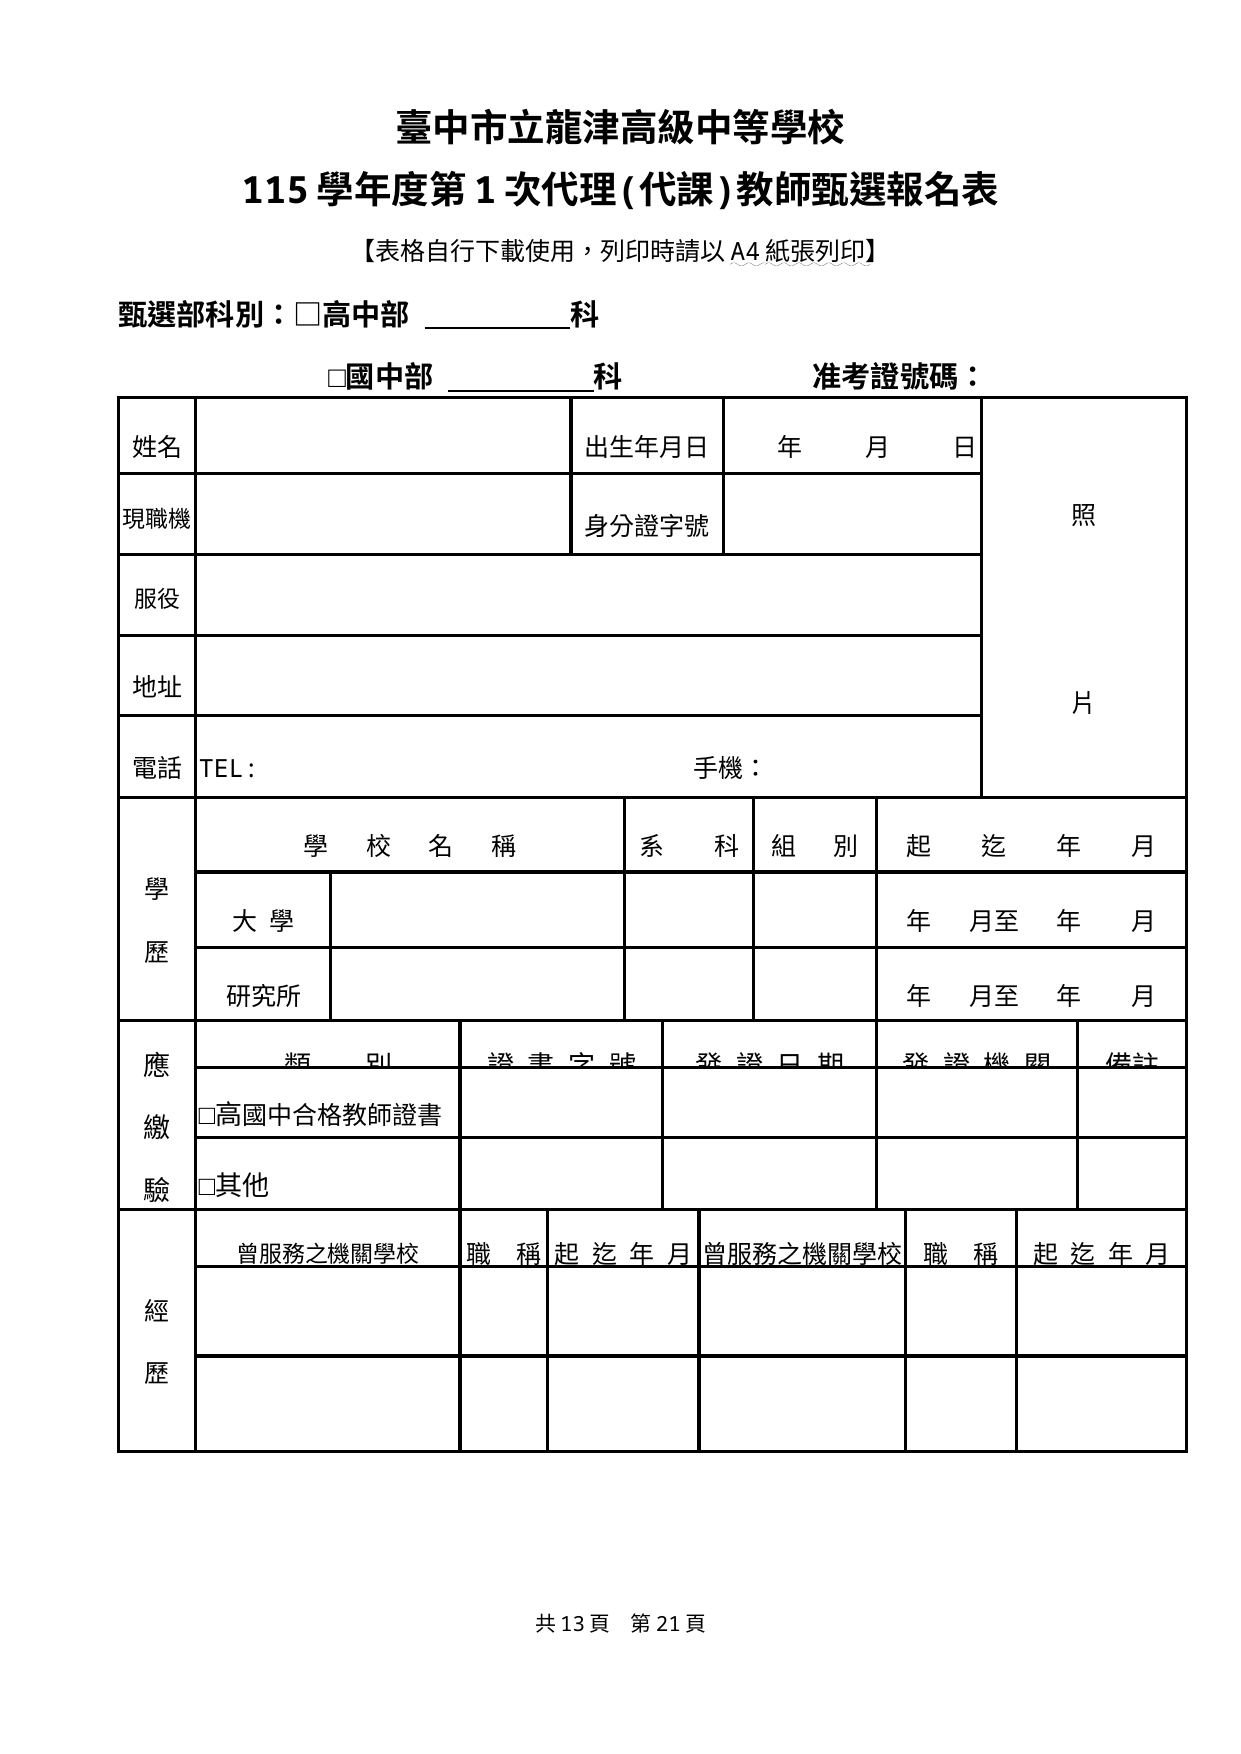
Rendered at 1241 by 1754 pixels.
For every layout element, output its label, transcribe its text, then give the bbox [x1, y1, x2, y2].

table_cell [626, 874, 752, 946]
table_cell 學 校 名 稱 [197, 799, 623, 870]
table_cell □免役 □役畢 □服役中 [197, 556, 980, 634]
table_cell 起 迄 年 月 [878, 799, 1185, 870]
table_header 年 月 日 [725, 399, 980, 472]
table_cell 應 繳 驗 證 件 [120, 1022, 194, 1208]
table_cell 年 月至 年 月 [878, 949, 1185, 1019]
table_cell [1018, 1268, 1185, 1354]
table_cell [701, 1268, 904, 1354]
table_cell 服役 情形 [120, 556, 194, 634]
table_cell 經 歷 [120, 1211, 194, 1450]
table_cell [462, 1268, 546, 1354]
text 臺中市立龍津高級中等學校 [118, 83, 1122, 146]
table_cell [907, 1358, 1015, 1450]
table_cell 曾服務之機關學校 [197, 1211, 458, 1265]
table_cell [878, 1069, 1076, 1136]
table_cell 職 稱 [462, 1211, 546, 1265]
table_cell 起 迄 年 月 [1018, 1211, 1185, 1265]
table_cell □高國中合格教師證書 [197, 1069, 458, 1136]
table_cell [462, 1139, 624, 1208]
table_cell 身分證字號 [573, 475, 722, 553]
text 甄選部科別：□高中部 科 [118, 271, 1122, 333]
table_cell [725, 475, 980, 553]
table_cell [624, 1139, 661, 1208]
table_cell 證 書 字 號 [462, 1022, 661, 1066]
table_cell [664, 1139, 875, 1208]
table_cell [332, 874, 623, 946]
table_cell 系 科 [626, 799, 752, 870]
table_cell 職 稱 [907, 1211, 1015, 1265]
table_cell 現職機關學校 [120, 475, 194, 553]
table_cell [1079, 1139, 1185, 1208]
table_cell 起 迄 年 月 [549, 1211, 697, 1265]
table_cell 類 別 [197, 1022, 458, 1066]
text 115學年度第1次代理(代課)教師甄選報名表 [118, 146, 1122, 208]
table_cell [755, 949, 875, 1019]
table_cell [332, 949, 623, 1019]
table_cell [878, 1139, 1076, 1208]
table_cell 發 證 機 關 [878, 1022, 1076, 1066]
table_cell [907, 1268, 1015, 1354]
table_cell 地址 [120, 637, 194, 713]
table_cell 電話 [120, 717, 194, 796]
table_cell 年 月至 年 月 [878, 874, 1185, 946]
table_cell 學 歷 [120, 799, 194, 1019]
table_header 照 片 [983, 399, 1185, 796]
table_cell □其他 [197, 1139, 458, 1208]
table_cell 曾服務之機關學校 [701, 1211, 904, 1265]
table_header 姓名 [120, 399, 194, 472]
table_cell [549, 1268, 697, 1354]
table_cell 大 學 [197, 874, 329, 946]
table_cell [701, 1358, 904, 1450]
table_header 出生年月日 [573, 399, 722, 472]
table_cell [626, 949, 752, 1019]
table_cell [549, 1358, 697, 1450]
table_cell [1079, 1069, 1185, 1136]
table_cell [755, 874, 875, 946]
table_cell [664, 1069, 875, 1136]
table_cell [1018, 1358, 1185, 1450]
table_cell [197, 637, 980, 713]
table_cell 組 別 [755, 799, 875, 870]
table_cell [462, 1069, 624, 1136]
table_cell [197, 1268, 458, 1354]
text 【表格自行下載使用，列印時請以A4紙張列印】 [118, 208, 1122, 271]
table_cell 研究所 [197, 949, 329, 1019]
table_cell [462, 1358, 546, 1450]
table_header [197, 399, 569, 472]
table_cell [197, 1358, 458, 1450]
table_cell 備註 [1079, 1022, 1185, 1066]
table_cell 發 證 日 期 [664, 1022, 875, 1066]
text □國中部 科 准考證號碼： [118, 333, 1122, 396]
table_cell [624, 1069, 661, 1136]
table_cell [197, 475, 569, 553]
table_cell TEL: 手機： [197, 717, 980, 796]
